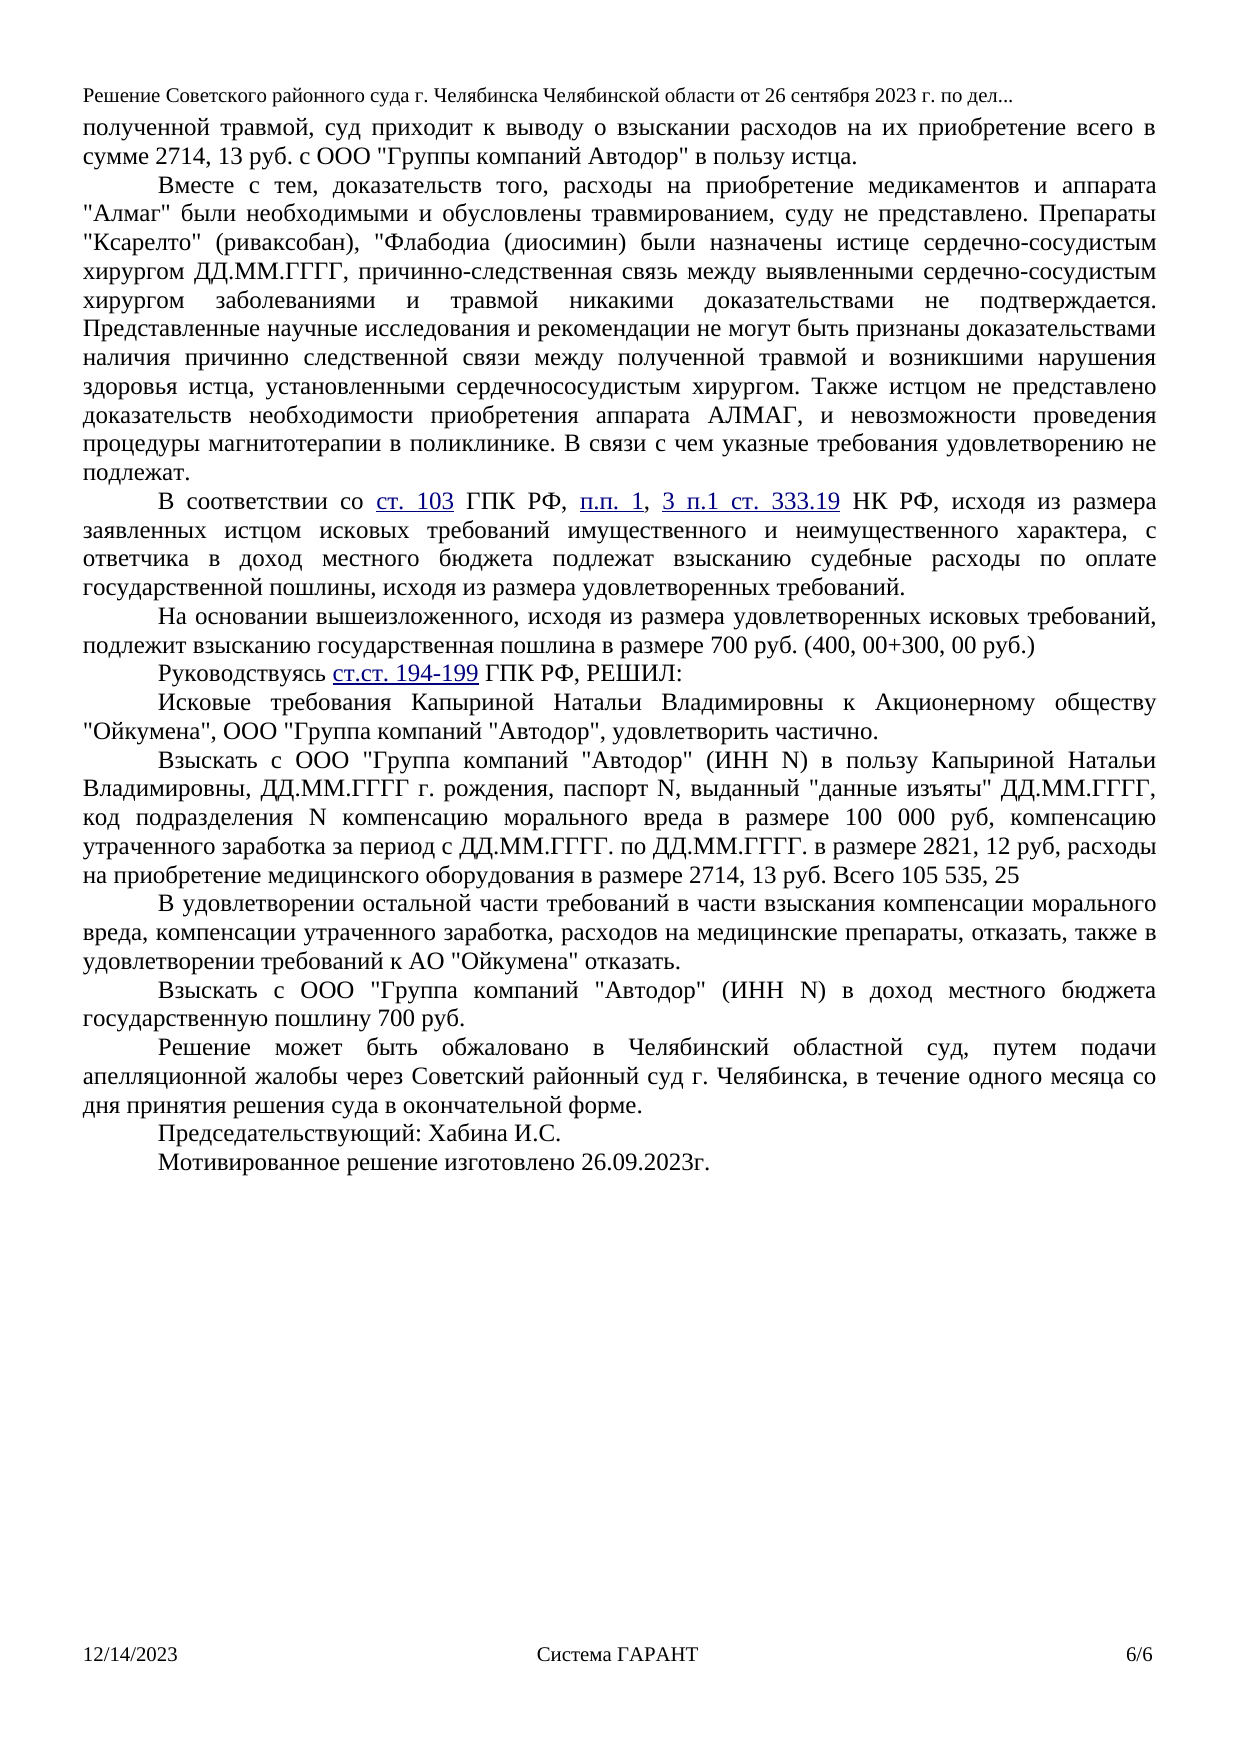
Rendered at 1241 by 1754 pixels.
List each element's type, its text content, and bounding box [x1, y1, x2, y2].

text Взыскать с ООО "Группа компаний "Автодор" (ИНН N) в доход местного бюджета государственную пошлину 700 руб. [83, 975, 1157, 1032]
text Взыскать с ООО "Группа компаний "Автодор" (ИНН N) в пользу Капыриной Натальи Владимировны, ДД.ММ.ГГГГ г. рождения, паспорт N, выданный "данные изъяты" ДД.ММ.ГГГГ, код подразделения N компенсацию морального вреда в размере 100 000 руб, компенсацию утраченного заработка за период с ДД.ММ.ГГГГ. по ДД.ММ.ГГГГ. в размере 2821, 12 руб, расходы на приобретение медицинского оборудования в размере 2714, 13 руб. Всего 105 535, 25 [83, 745, 1157, 888]
text Мотивированное решение изготовлено 26.09.2023г. [83, 1147, 1157, 1176]
text Исковые требования Капыриной Натальи Владимировны к Акционерному обществу "Ойкумена", ООО "Группа компаний "Автодор", удовлетворить частично. [83, 687, 1157, 745]
text Вместе с тем, доказательств того, расходы на приобретение медикаментов и аппарата "Алмаг" были необходимыми и обусловлены травмированием, суду не представлено. Препараты "Ксарелто" (риваксобан), "Флабодиа (диосимин) были назначены истице сердечно-сосудистым хирургом ДД.ММ.ГГГГ, причинно-следственная связь между выявленными сердечно-сосудистым хирургом заболеваниями и травмой никакими доказательствами не подтверждается. Представленные научные исследования и рекомендации не могут быть признаны доказательствами наличия причинно следственной связи между полученной травмой и возникшими нарушения здоровья истца, установленными сердечнососудистым хирургом. Также истцом не представлено доказательств необходимости приобретения аппарата АЛМАГ, и невозможности проведения процедуры магнитотерапии в поликлинике. В связи с чем указные требования удовлетворению не подлежат. [83, 170, 1157, 486]
text В удовлетворении остальной части требований в части взыскания компенсации морального вреда, компенсации утраченного заработка, расходов на медицинские препараты, отказать, также в удовлетворении требований к АО "Ойкумена" отказать. [83, 888, 1157, 975]
text Решение может быть обжаловано в Челябинский областной суд, путем подачи апелляционной жалобы через Советский районный суд г. Челябинска, в течение одного месяца со дня принятия решения суда в окончательной форме. [83, 1032, 1157, 1118]
text полученной травмой, суд приходит к выводу о взыскании расходов на их приобретение всего в сумме 2714, 13 руб. с ООО "Группы компаний Автодор" в пользу истца. [83, 112, 1157, 170]
text В соответствии со ст. 103 ГПК РФ, п.п. 1, 3 п.1 ст. 333.19 НК РФ, исходя из размера заявленных истцом исковых требований имущественного и неимущественного характера, с ответчика в доход местного бюджета подлежат взысканию судебные расходы по оплате государственной пошлины, исходя из размера удовлетворенных требований. [83, 486, 1157, 601]
text На основании вышеизложенного, исходя из размера удовлетворенных исковых требований, подлежит взысканию государственная пошлина в размере 700 руб. (400, 00+300, 00 руб.) [83, 601, 1157, 658]
text Председательствующий: Хабина И.С. [83, 1118, 1157, 1147]
text Руководствуясь ст.ст. 194-199 ГПК РФ, РЕШИЛ: [83, 658, 1157, 687]
